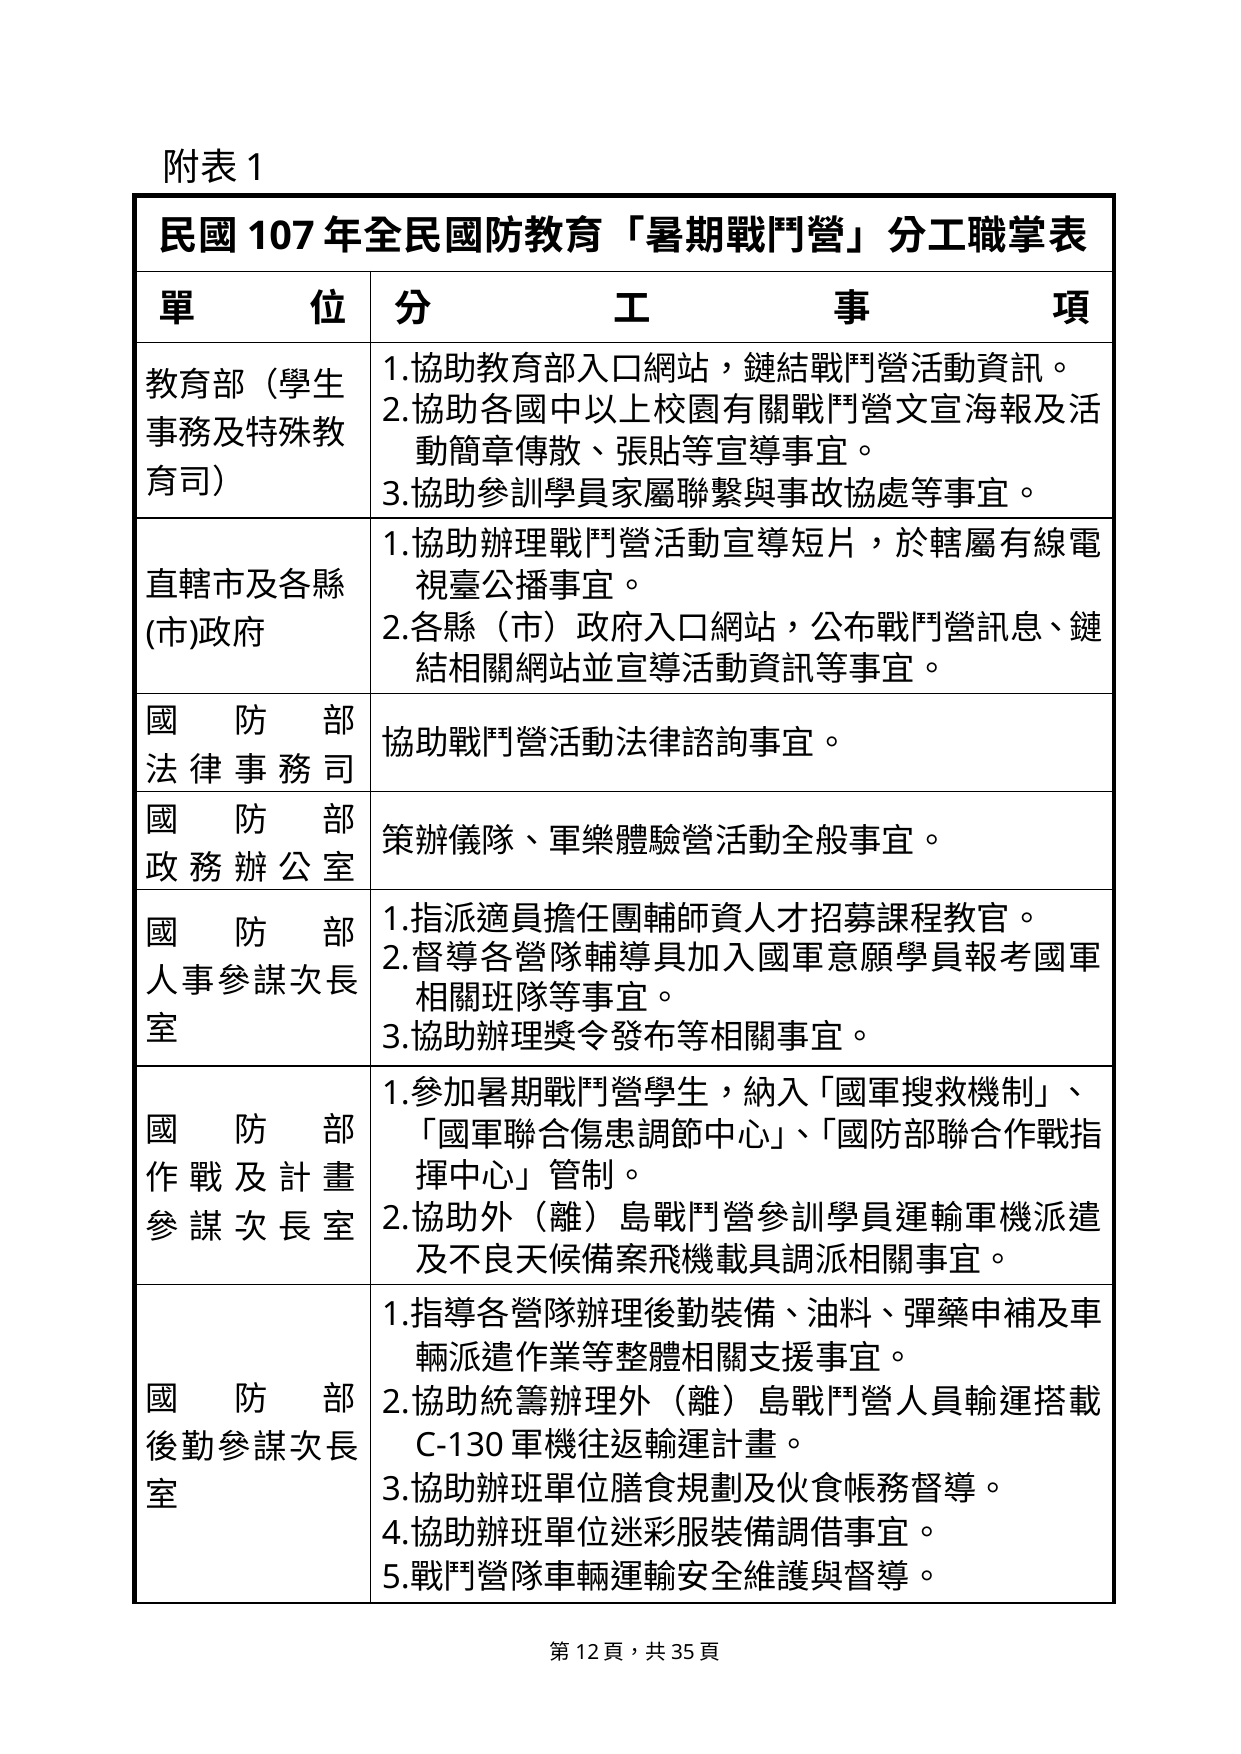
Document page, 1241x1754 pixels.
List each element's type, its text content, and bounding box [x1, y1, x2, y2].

table_cell 分工事項 [371, 272, 1112, 342]
table_cell 1.參加暑期戰鬥營學生，納入「國軍搜救機制」、「國軍聯合傷患調節中心」、「國防部聯合作戰指揮中心」管制。 2.協助外（離）島戰鬥營參訓學員運輸軍機派遣及不良天候備案飛機載具調派相關事宜。 [371, 1067, 1112, 1284]
text 附表1 [162, 127, 1122, 193]
table_cell 協助戰鬥營活動法律諮詢事宜。 [371, 694, 1112, 791]
table_cell 單位 [137, 272, 370, 342]
table_cell 國防部 後勤參謀次長室 [137, 1285, 370, 1602]
table_cell 國防部 人事參謀次長室 [137, 890, 370, 1065]
table_cell 國防部 法律事務司 [137, 694, 370, 791]
table_cell 直轄市及各縣(市)政府 [137, 519, 370, 693]
table_cell 1.協助教育部入口網站，鏈結戰鬥營活動資訊。 2.協助各國中以上校園有關戰鬥營文宣海報及活動簡章傳散、張貼等宣導事宜。 3.協助參訓學員家屬聯繫與事故協處等事宜。 [371, 343, 1112, 517]
table_cell 1.指派適員擔任團輔師資人才招募課程教官。 2.督導各營隊輔導具加入國軍意願學員報考國軍相關班隊等事宜。 3.協助辦理獎令發布等相關事宜。 [371, 890, 1112, 1065]
table_cell 教育部（學生事務及特殊教育司） [137, 343, 370, 517]
table_cell 1.協助辦理戰鬥營活動宣導短片，於轄屬有線電視臺公播事宜。 2.各縣（市）政府入口網站，公布戰鬥營訊息、鏈結相關網站並宣導活動資訊等事宜。 [371, 519, 1112, 693]
table_cell 策辦儀隊、軍樂體驗營活動全般事宜。 [371, 792, 1112, 889]
table_cell 國防部 作戰及計畫 參謀次長室 [137, 1067, 370, 1284]
table_cell 國防部 政務辦公室 [137, 792, 370, 889]
table_cell 1.指導各營隊辦理後勤裝備、油料、彈藥申補及車輛派遣作業等整體相關支援事宜。 2.協助統籌辦理外（離）島戰鬥營人員輸運搭載C-130軍機往返輸運計畫。 3.協助辦班單位膳食規劃及伙食帳務督導。 4.協助辦班單位迷彩服裝備調借事宜。 5.戰鬥營隊車輛運輸安全維護與督導。 [371, 1285, 1112, 1602]
table_header 民國107年全民國防教育「暑期戰鬥營」分工職掌表 [137, 198, 1112, 271]
